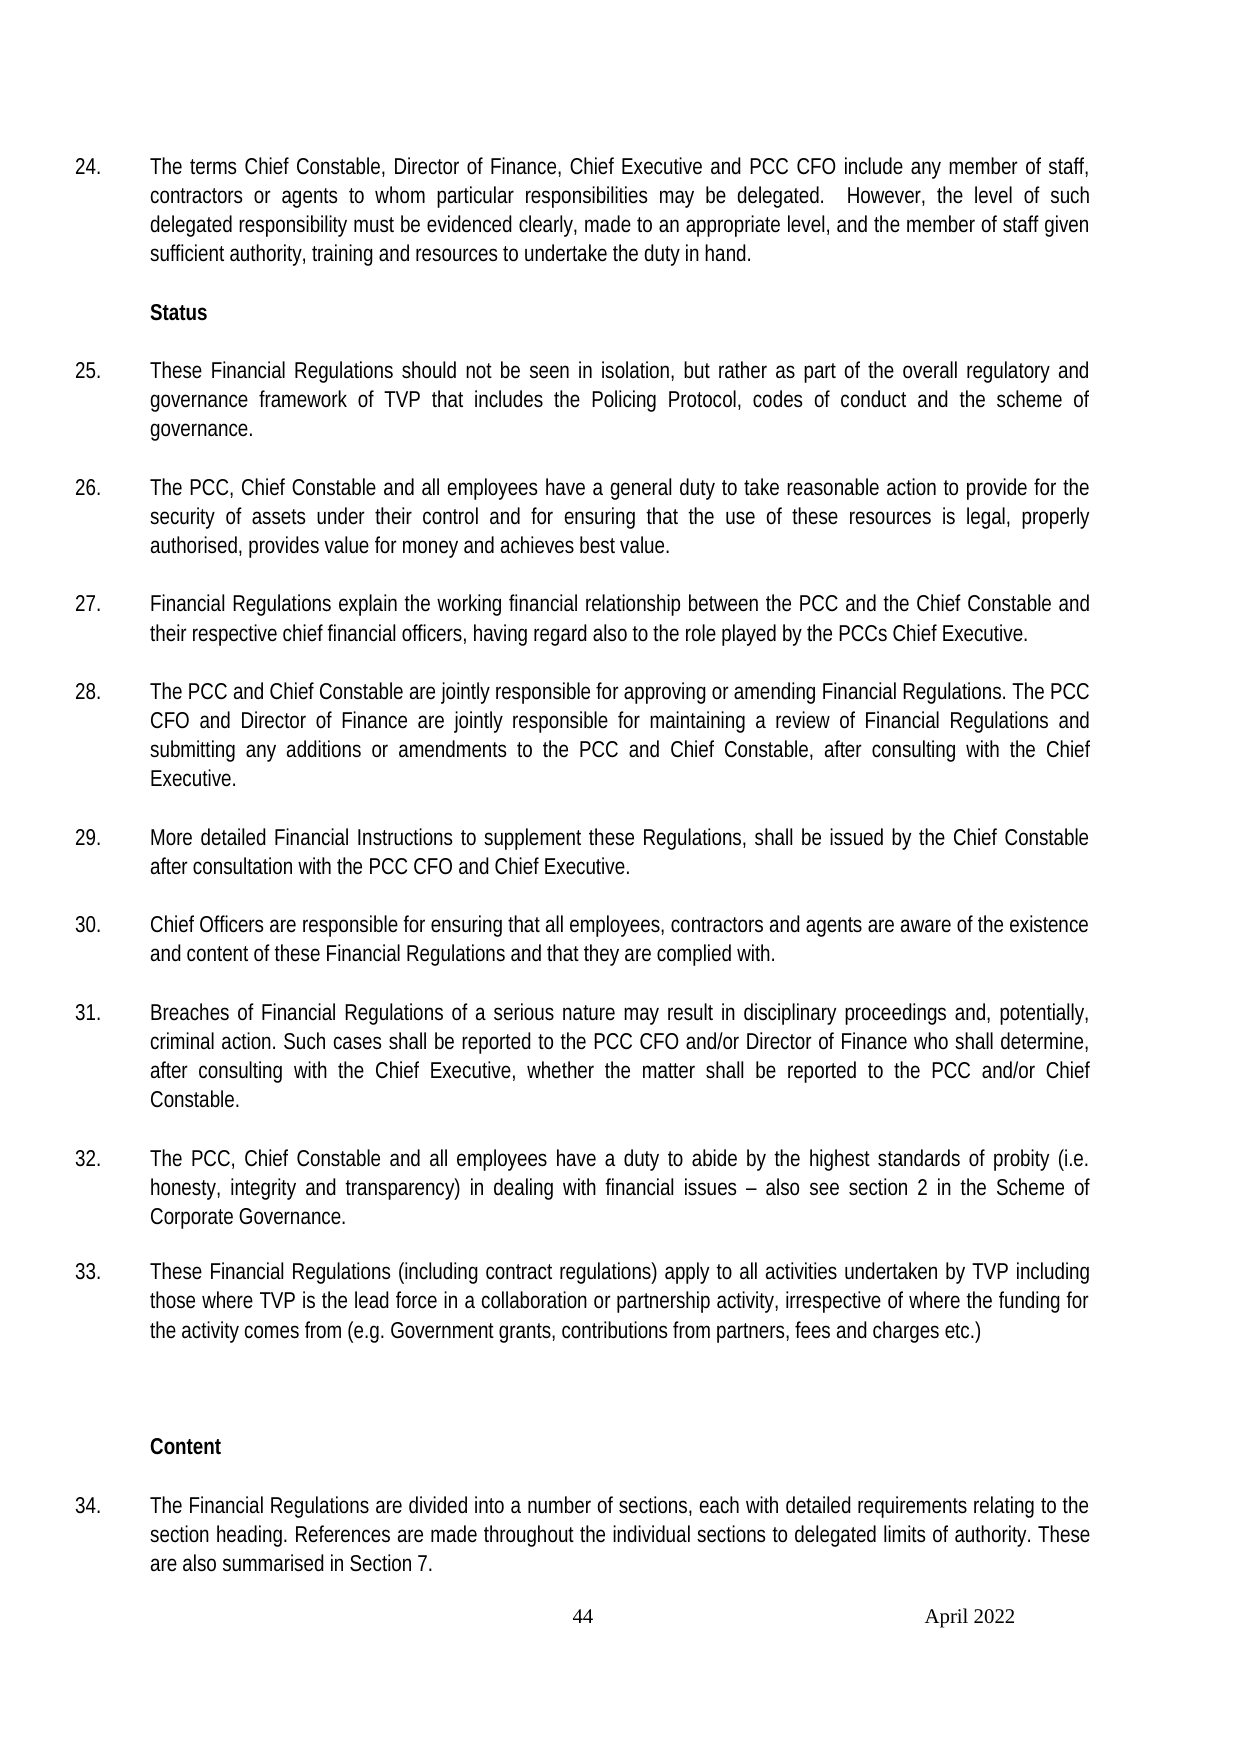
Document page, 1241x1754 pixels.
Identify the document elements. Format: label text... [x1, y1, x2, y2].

list Chief Officers are responsible for ensuring that all employees, contractors and agents are aware of the existence and content of these Financial Regulations and that they are complied with. [75, 908, 1090, 967]
text Content [150, 1431, 1090, 1460]
text Status [150, 296, 1090, 325]
list More detailed Financial Instructions to supplement these Regulations, shall be issued by the Chief Constable after consultation with the PCC CFO and Chief Executive. [75, 821, 1090, 879]
list The Financial Regulations are divided into a number of sections, each with detailed requirements relating to the section heading. References are made throughout the individual sections to delegated limits of authority. These are also summarised in Section 7. [75, 1489, 1090, 1576]
list These Financial Regulations (including contract regulations) apply to all activities undertaken by TVP including those where TVP is the lead force in a collaboration or partnership activity, irrespective of where the funding for the activity comes from (e.g. Government grants, contributions from partners, fees and charges etc.) [75, 1256, 1090, 1343]
list Breaches of Financial Regulations of a serious nature may result in disciplinary proceedings and, potentially, criminal action. Such cases shall be reported to the PCC CFO and/or Director of Finance who shall determine, after consulting with the Chief Executive, whether the matter shall be reported to the PCC and/or Chief Constable. [75, 996, 1090, 1112]
list The PCC and Chief Constable are jointly responsible for approving or amending Financial Regulations. The PCC CFO and Director of Finance are jointly responsible for maintaining a review of Financial Regulations and submitting any additions or amendments to the PCC and Chief Constable, after consulting with the Chief Executive. [75, 675, 1090, 792]
list These Financial Regulations should not be seen in isolation, but rather as part of the overall regulatory and governance framework of TVP that includes the Policing Protocol, codes of conduct and the scheme of governance. [75, 354, 1090, 442]
list The PCC, Chief Constable and all employees have a general duty to take reasonable action to provide for the security of assets under their control and for ensuring that the use of these resources is legal, properly authorised, provides value for money and achieves best value. [75, 471, 1090, 558]
list The terms Chief Constable, Director of Finance, Chief Executive and PCC CFO include any member of staff, contractors or agents to whom particular responsibilities may be delegated. However, the level of such delegated responsibility must be evidenced clearly, made to an appropriate level, and the member of staff given sufficient authority, training and resources to undertake the duty in hand. [75, 150, 1090, 267]
list The PCC, Chief Constable and all employees have a duty to abide by the highest standards of probity (i.e. honesty, integrity and transparency) in dealing with financial issues – also see section 2 in the Scheme of Corporate Governance. [75, 1142, 1090, 1229]
list Financial Regulations explain the working financial relationship between the PCC and the Chief Constable and their respective chief financial officers, having regard also to the role played by the PCCs Chief Executive. [75, 587, 1090, 646]
